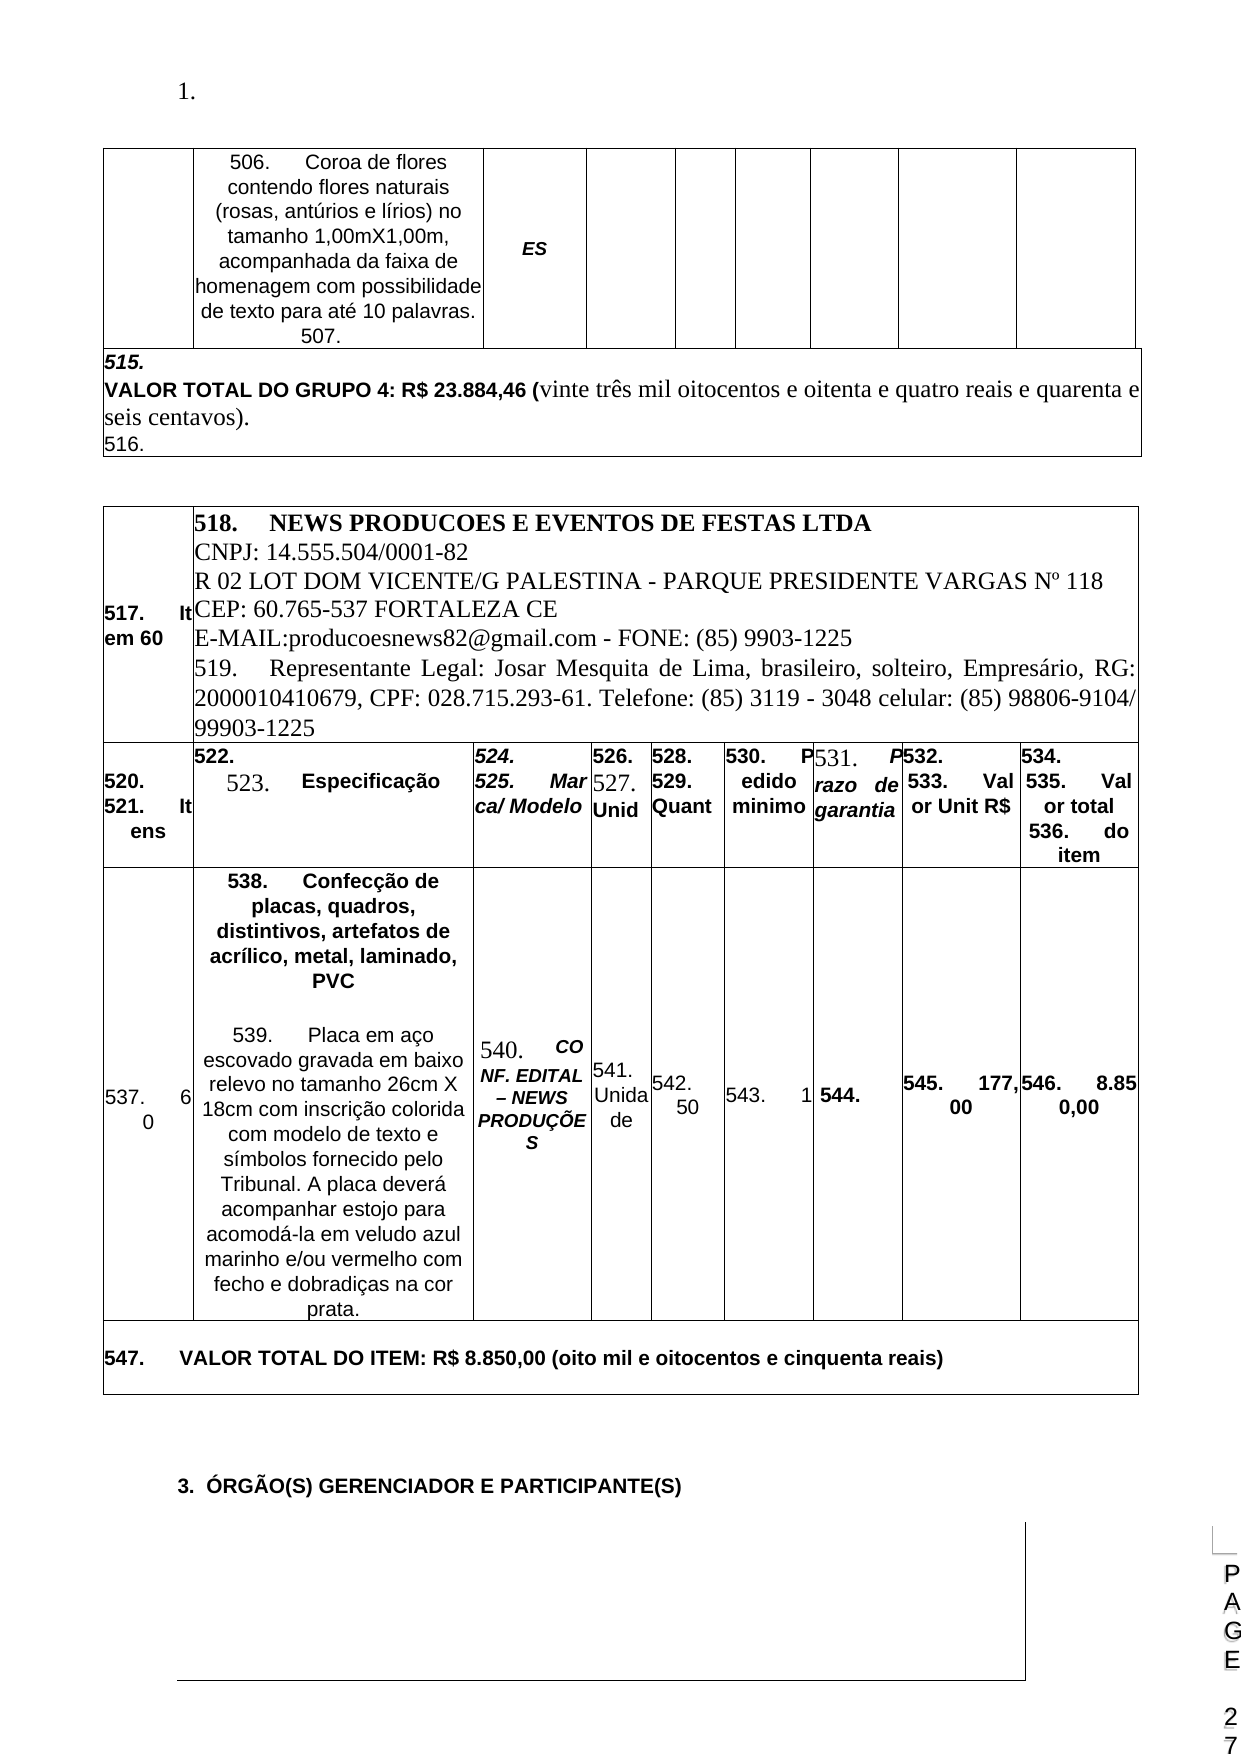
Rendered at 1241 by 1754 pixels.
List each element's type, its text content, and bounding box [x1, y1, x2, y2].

table_cell [899, 149, 1016, 348]
table_cell [814, 868, 902, 1320]
table_cell [587, 149, 675, 348]
table_cell [676, 149, 735, 348]
table_cell Confecção de arranjos ornamentais - planta, vaso. Coroa de flores contendo flores naturais (rosas, antúrios e lírios) no tamanho 1,00mX1,00m, acompanhada da faixa de homenagem com possibilidade de texto para até 10 palavras. [194, 149, 483, 348]
table_cell 8.850,00 [1021, 868, 1138, 1320]
table_cell 60 [104, 868, 193, 1320]
table_cell Pedido minimo [725, 743, 813, 867]
table_cell VALOR TOTAL DO GRUPO 4: R$ 23.884,46 (vinte três mil oitocentos e oitenta e quatro reais e quarenta e seis centavos). [104, 349, 1141, 456]
table_cell [104, 149, 193, 348]
table_cell Itens [104, 743, 193, 867]
text 3. ÓRGÃO(S) GERENCIADOR E PARTICIPANTE(S) [177, 1474, 1063, 1498]
table_header Item 60 [104, 507, 193, 742]
table_cell 50 [652, 868, 724, 1320]
table_cell CONF. EDITAL – NEWS PRODUÇÕES [474, 868, 591, 1320]
table_cell Quant [652, 743, 724, 867]
table_header NEWS PRODUCOES E EVENTOS DE FESTAS LTDA CNPJ: 14.555.504/0001-82 R 02 LOT DOM VICENTE/G PALESTINA - PARQUE PRESIDENTE VARGAS Nº 118 CEP: 60.765-537 FORTALEZA CE E-MAIL:producoesnews82@gmail.com - FONE: (85) 9903-1225 Representante Legal: Josar Mesquita de Lima, brasileiro, solteiro, Empresário, RG: 2000010410679, CPF: 028.715.293-61. Telefone: (85) 3119 - 3048 celular: (85) 98806-9104/ 99903-1225 [194, 507, 1138, 742]
table_cell Valor Unit R$ [903, 743, 1020, 867]
table_cell Valor total do item [1021, 743, 1138, 867]
table_cell [811, 149, 898, 348]
table_cell CONF. EDITAL – NEWS PRODUÇÕES [484, 149, 586, 348]
table_cell 1 [725, 868, 813, 1320]
table_cell Especificação [194, 743, 473, 867]
table_cell 177,00 [903, 868, 1020, 1320]
table_cell Marca/ Modelo [474, 743, 591, 867]
table_cell Prazo de garantia [814, 743, 902, 867]
table_cell Confecção de placas, quadros, distintivos, artefatos de acrílico, metal, laminado, PVC Placa em aço escovado gravada em baixo relevo no tamanho 26cm X 18cm com inscrição colorida com modelo de texto e símbolos fornecido pelo Tribunal. A placa deverá acompanhar estojo para acomodá-la em veludo azul marinho e/ou vermelho com fecho e dobradiças na cor prata. [194, 868, 473, 1320]
table_cell [736, 149, 810, 348]
table_cell [1136, 148, 1141, 348]
table_cell [1017, 149, 1135, 348]
table_cell Unidade [592, 868, 651, 1320]
table_cell VALOR TOTAL DO ITEM: R$ 8.850,00 (oito mil e oitocentos e cinquenta reais) [104, 1321, 1138, 1394]
table_cell Unid [592, 743, 651, 867]
